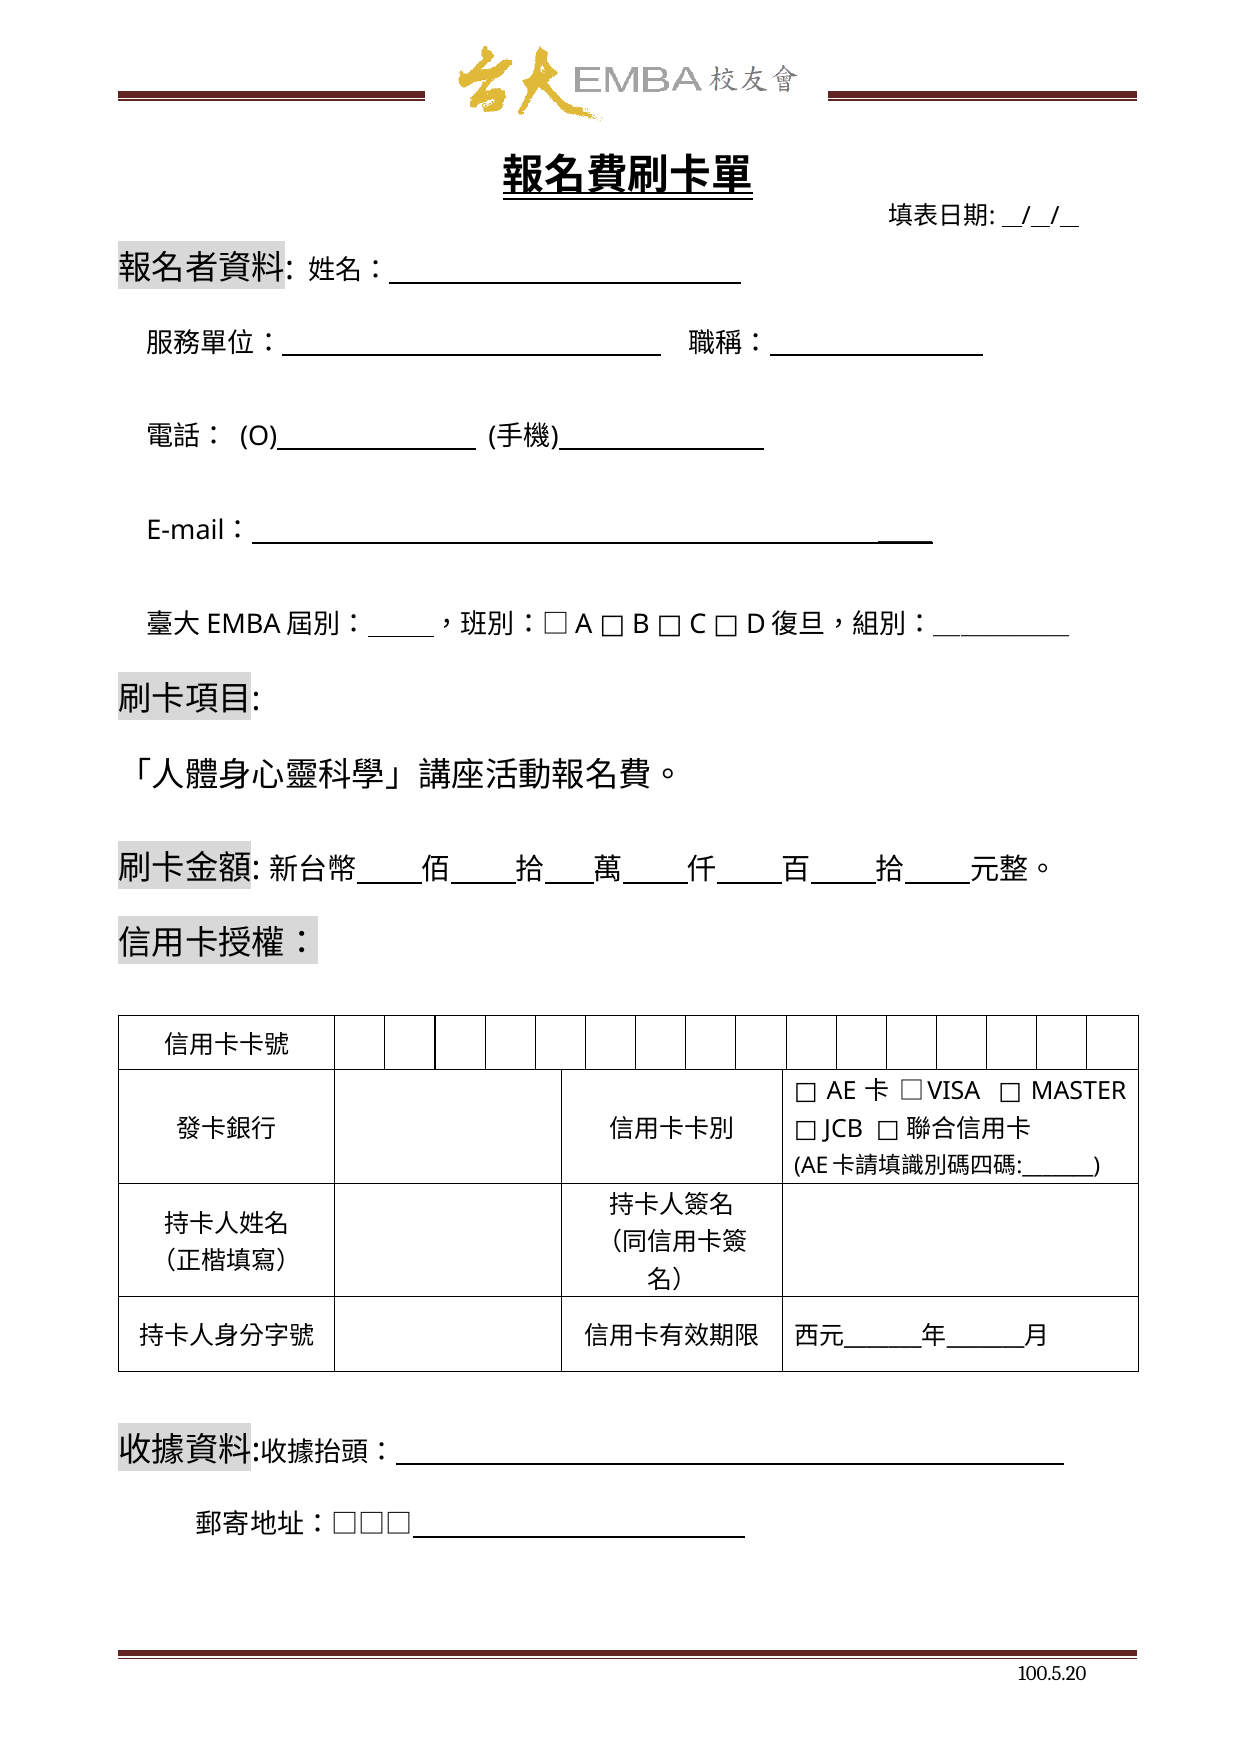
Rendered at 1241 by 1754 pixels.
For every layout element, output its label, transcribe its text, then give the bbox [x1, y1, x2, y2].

table_header [686, 1016, 735, 1069]
text 填表日期: / / [889, 195, 1154, 227]
text 刷卡金額: 新台幣 佰 拾 萬 仟 百 拾 元整。 [118, 828, 1137, 903]
text 刷卡項目: [118, 659, 1137, 734]
table_cell [335, 1070, 561, 1183]
table_cell 信用卡有效期限 [562, 1297, 782, 1371]
table_header [486, 1016, 535, 1069]
table_header [887, 1016, 936, 1069]
table_cell 西元_______年_______月 [783, 1297, 1138, 1371]
text 臺大EMBA屆別： ，班別：□ A □ B □ C □ D復旦，組別：＿＿＿＿＿ [118, 584, 1137, 659]
table_header 信用卡卡號 [119, 1016, 334, 1069]
table_header [636, 1016, 685, 1069]
table_header [937, 1016, 986, 1069]
table_cell 發卡銀行 [119, 1070, 334, 1183]
text 電話： (O) (手機) [118, 396, 1137, 471]
text 收據資料:收據抬頭： ＿＿ [118, 1409, 1137, 1484]
text E-mail： ＿＿ [118, 490, 1137, 565]
table_cell 信用卡卡別 [562, 1070, 782, 1183]
table_cell □ AE卡 □VISA □ MASTER □ JCB □ 聯合信用卡 (AE卡請填識別碼四碼:_______) [783, 1070, 1138, 1183]
table_header [436, 1016, 485, 1069]
table_cell [783, 1184, 1138, 1296]
table_header [385, 1016, 434, 1069]
table_header [987, 1016, 1036, 1069]
table_header [536, 1016, 585, 1069]
table_cell 持卡人身分字號 [119, 1297, 334, 1371]
text 報名者資料: 姓名： [118, 228, 1137, 303]
text 報名費刷卡單 [118, 25, 1169, 235]
table_cell [335, 1184, 561, 1296]
table_cell 持卡人姓名 （正楷填寫） [119, 1184, 334, 1296]
text 服務單位： 職稱： [118, 303, 1137, 378]
table_header [736, 1016, 786, 1069]
table_cell 持卡人簽名 （同信用卡簽名） [562, 1184, 782, 1296]
text 信用卡授權： [118, 903, 1137, 978]
table_header [837, 1016, 886, 1069]
table_header [1037, 1016, 1086, 1069]
table_header [586, 1016, 635, 1069]
text 郵寄地址：□□□ [118, 1484, 1137, 1559]
table_header [335, 1016, 384, 1069]
table_header [1087, 1016, 1138, 1069]
table_cell [335, 1297, 561, 1371]
table_header [787, 1016, 836, 1069]
text 「人體身心靈科學」講座活動報名費。 [118, 734, 1137, 809]
